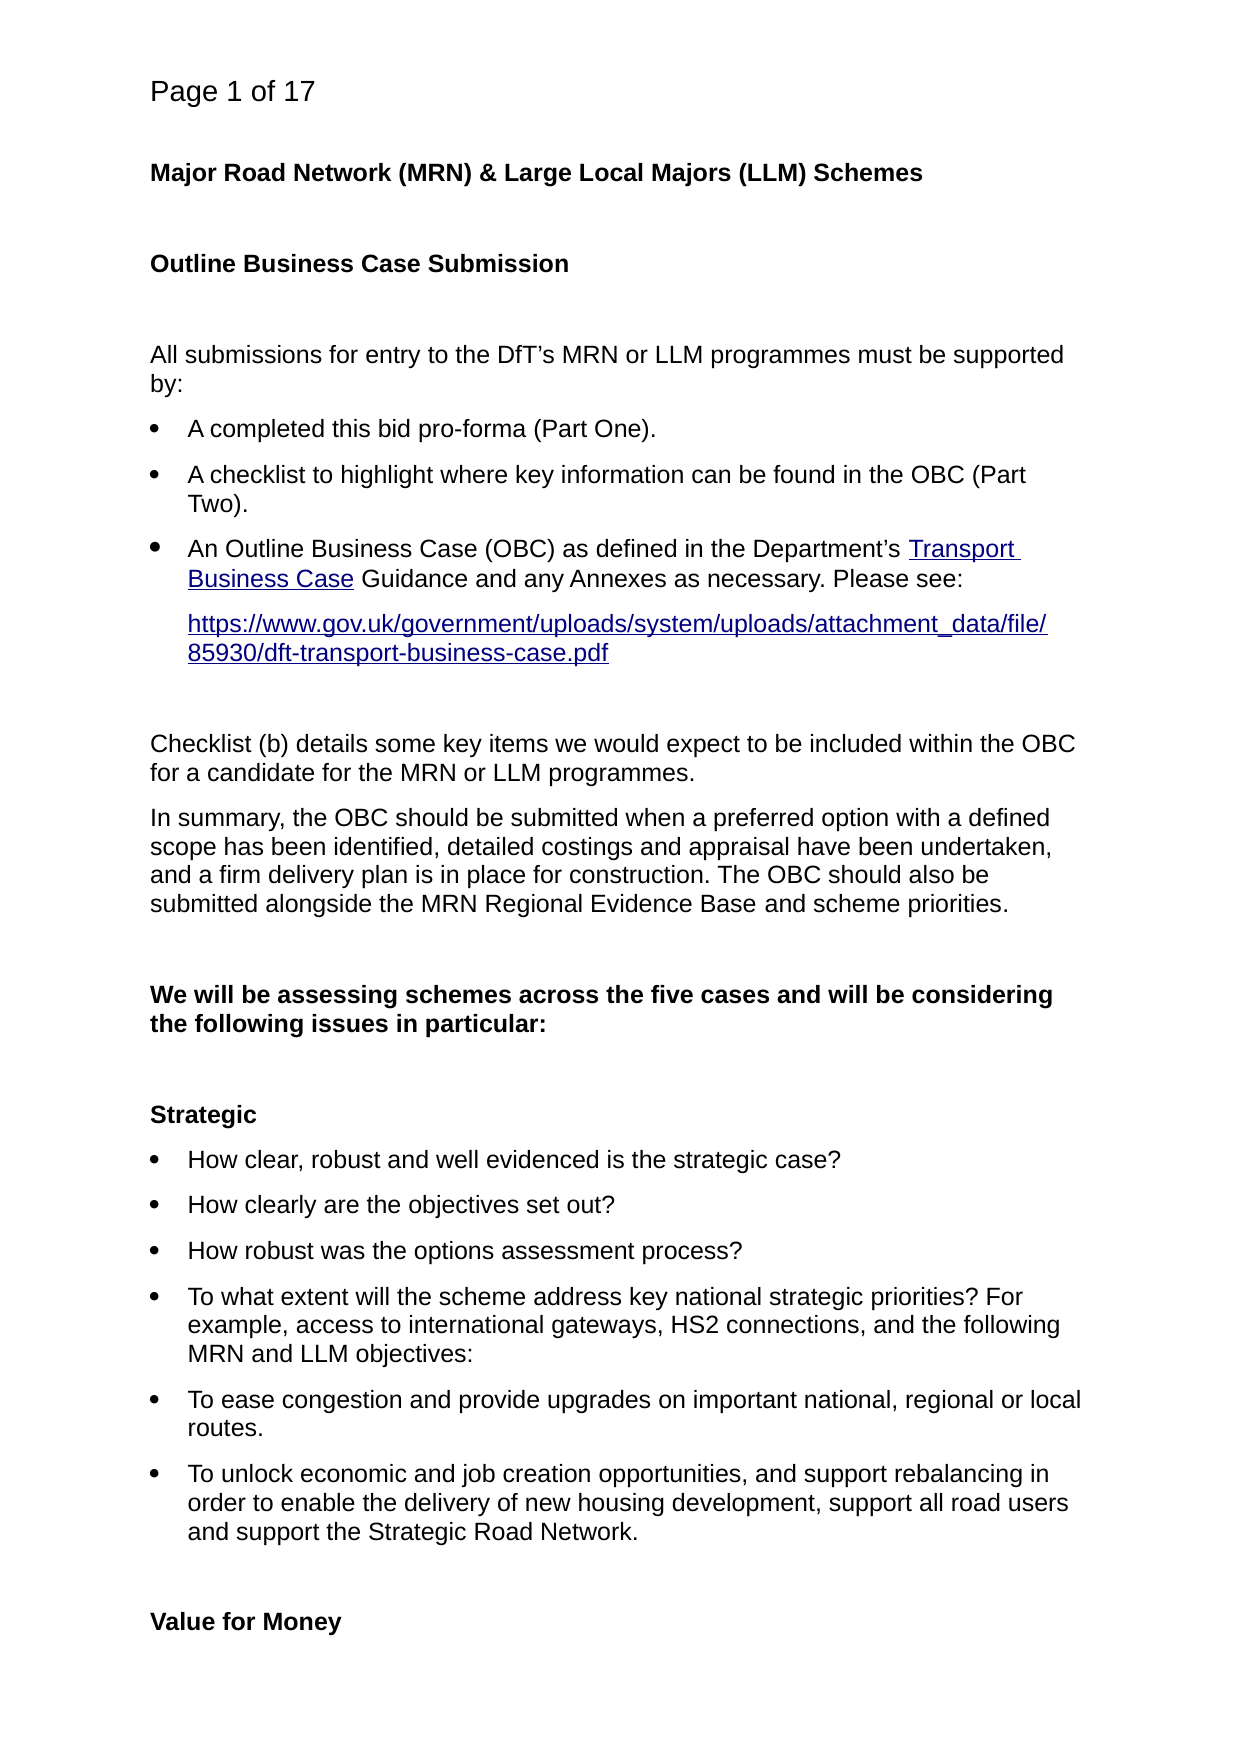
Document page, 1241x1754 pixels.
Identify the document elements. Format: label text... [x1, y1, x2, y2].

subtitle Major Road Network (MRN) & Large Local Majors (LLM) Schemes [150, 158, 1090, 187]
list To what extent will the scheme address key national strategic priorities? For example, access to international gateways, HS2 connections, and the following MRN and LLM objectives: [150, 1282, 1090, 1368]
text We will be assessing schemes across the five cases and will be considering the following issues in particular: [150, 980, 1090, 1037]
subtitle Outline Business Case Submission [150, 249, 1090, 278]
list How clearly are the objectives set out? [150, 1191, 1090, 1219]
text In summary, the OBC should be submitted when a preferred option with a defined scope has been identified, detailed costings and appraisal have been undertaken, and a firm delivery plan is in place for construction. The OBC should also be submitted alongside the MRN Regional Evidence Base and scheme priorities. [150, 803, 1090, 918]
text Strategic [150, 1099, 1090, 1128]
list To ease congestion and provide upgrades on important national, regional or local routes. [150, 1384, 1090, 1442]
list A completed this bid pro-forma (Part One). [150, 414, 1090, 443]
text Checklist (b) details some key items we would expect to be included within the OBC for a candidate for the MRN or LLM programmes. [150, 729, 1090, 786]
list How clear, robust and well evidenced is the strategic case? [150, 1145, 1090, 1174]
list How robust was the options assessment process? [150, 1236, 1090, 1265]
text Value for Money [150, 1607, 1090, 1636]
text All submissions for entry to the DfT’s MRN or LLM programmes must be supported by: [150, 340, 1090, 397]
list A checklist to highlight where key information can be found in the OBC (Part Two). [150, 460, 1090, 517]
list An Outline Business Case (OBC) as defined in the Department’s Transport Business Case Guidance and any Annexes as necessary. Please see: [150, 534, 1090, 592]
text https://www.gov.uk/government/uploads/system/uploads/attachment_data/file/85930/dft-transport-business-case.pdf [187, 609, 1090, 667]
list To unlock economic and job creation opportunities, and support rebalancing in order to enable the delivery of new housing development, support all road users and support the Strategic Road Network. [150, 1459, 1090, 1545]
